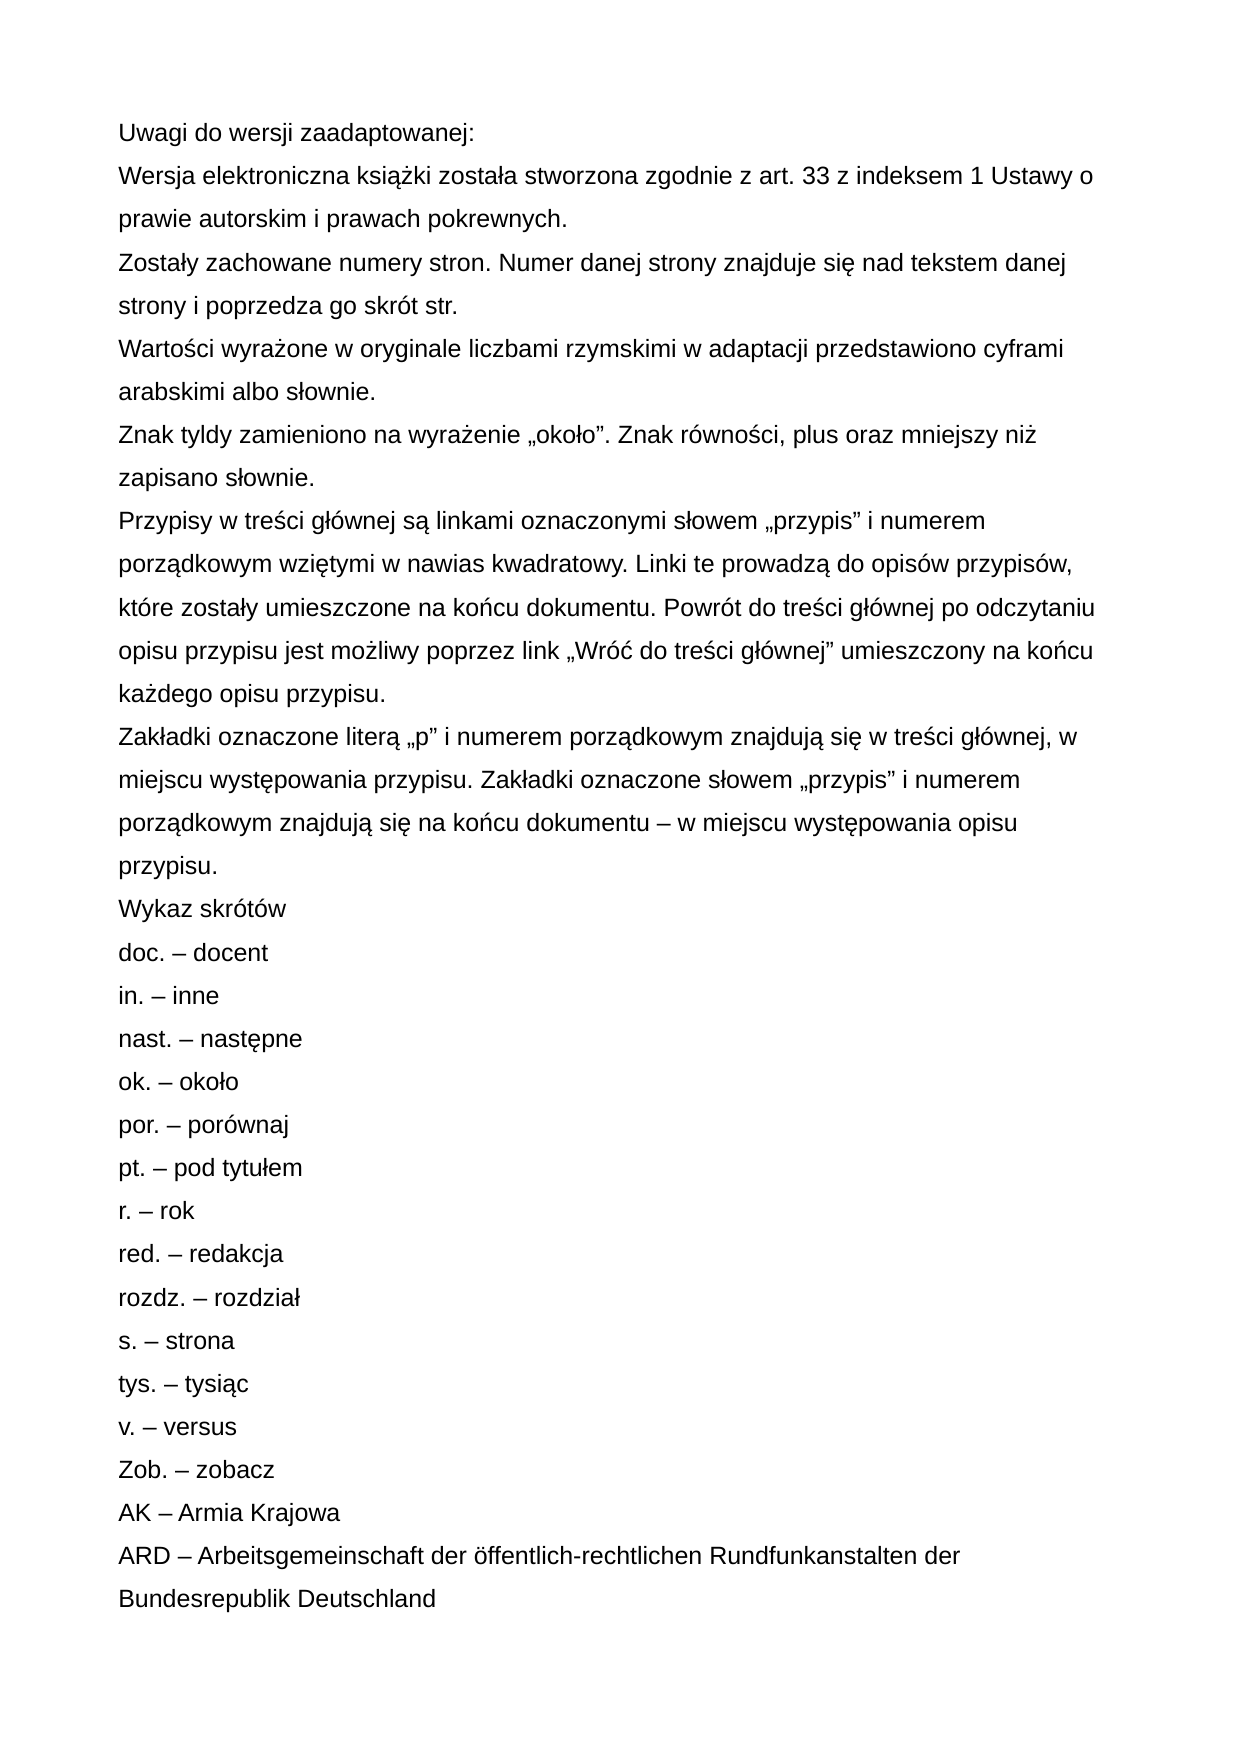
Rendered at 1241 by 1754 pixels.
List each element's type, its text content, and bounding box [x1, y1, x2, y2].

text Zostały zachowane numery stron. Numer danej strony znajduje się nad tekstem danej strony i poprzedza go skrót str. [118, 247, 1122, 319]
text ok. – około [118, 1067, 1122, 1096]
text Wykaz skrótów [118, 894, 1122, 923]
text nast. – następne [118, 1024, 1122, 1052]
text doc. – docent [118, 937, 1122, 966]
text Uwagi do wersji zaadaptowanej: [118, 118, 1122, 147]
text AK – Armia Krajowa [118, 1498, 1122, 1527]
text Znak tyldy zamieniono na wyrażenie „około”. Znak równości, plus oraz mniejszy niż zapisano słownie. [118, 420, 1122, 492]
text v. – versus [118, 1412, 1122, 1441]
text r. – rok [118, 1196, 1122, 1225]
text in. – inne [118, 981, 1122, 1009]
text tys. – tysiąc [118, 1369, 1122, 1397]
text Wersja elektroniczna książki została stworzona zgodnie z art. 33 z indeksem 1 Ustawy o prawie autorskim i prawach pokrewnych. [118, 161, 1122, 233]
text Zob. – zobacz [118, 1455, 1122, 1484]
text s. – strona [118, 1326, 1122, 1354]
text Zakładki oznaczone literą „p” i numerem porządkowym znajdują się w treści głównej, w miejscu występowania przypisu. Zakładki oznaczone słowem „przypis” i numerem porządkowym znajdują się na końcu dokumentu – w miejscu występowania opisu przypisu. [118, 722, 1122, 880]
text pt. – pod tytułem [118, 1153, 1122, 1182]
text por. – porównaj [118, 1110, 1122, 1139]
text ARD – Arbeitsgemeinschaft der öffentlich-rechtlichen Rundfunkanstalten der Bundesrepublik Deutschland [118, 1541, 1122, 1613]
text red. – redakcja [118, 1239, 1122, 1268]
text Przypisy w treści głównej są linkami oznaczonymi słowem „przypis” i numerem porządkowym wziętymi w nawias kwadratowy. Linki te prowadzą do opisów przypisów, które zostały umieszczone na końcu dokumentu. Powrót do treści głównej po odczytaniu opisu przypisu jest możliwy poprzez link „Wróć do treści głównej” umieszczony na końcu każdego opisu przypisu. [118, 506, 1122, 707]
text rozdz. – rozdział [118, 1282, 1122, 1311]
text Wartości wyrażone w oryginale liczbami rzymskimi w adaptacji przedstawiono cyframi arabskimi albo słownie. [118, 334, 1122, 406]
